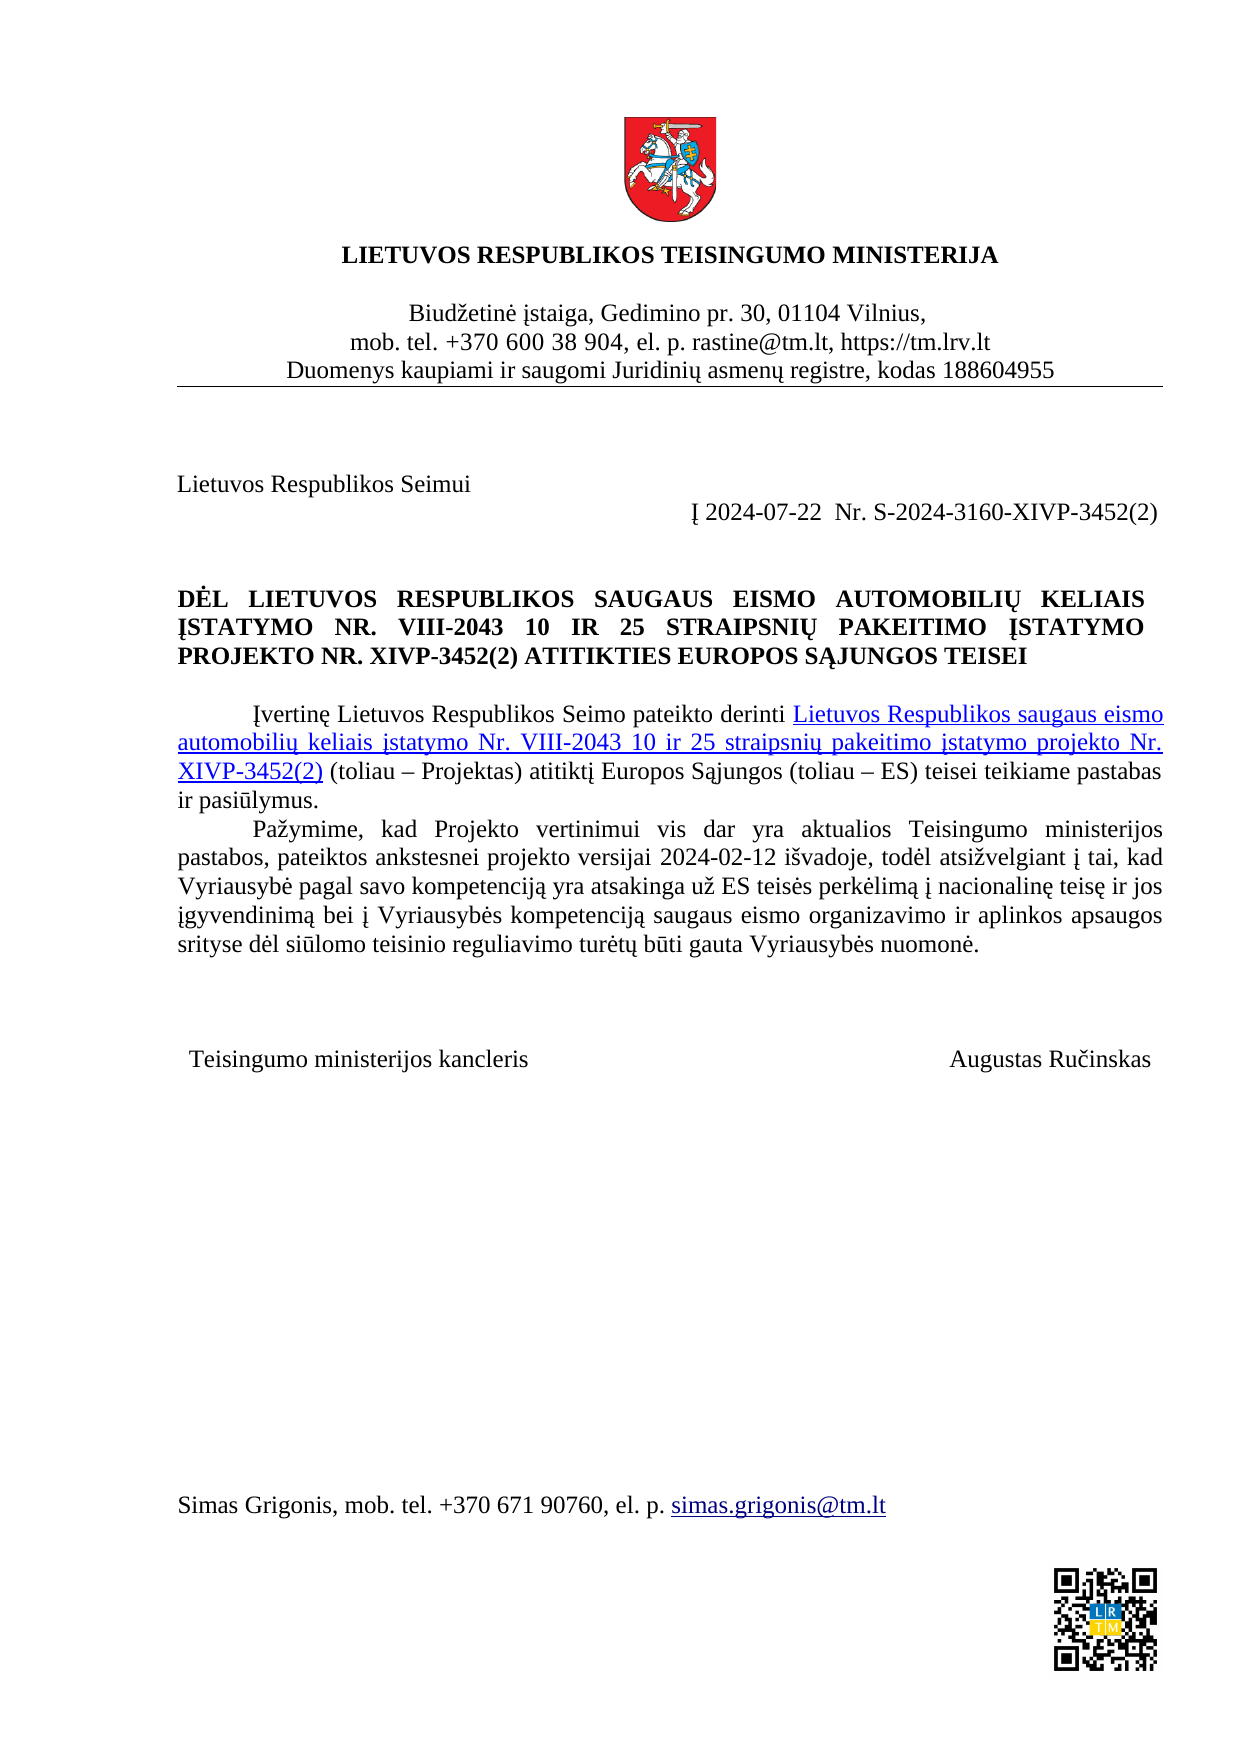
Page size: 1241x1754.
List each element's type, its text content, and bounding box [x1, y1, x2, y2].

table_header Augustas Ručinskas [738, 986, 1162, 1101]
text Dėl lietuvos respublikos Saugaus eismo automobilių keliais įstatymo Nr. VIII-2043 10 ir 25 straipsnių pakeitimo įstatymo projekto Nr. XIVP-3452(2) ATITIKTIES EUROPOS SĄJUNGOS TEISEI [177, 584, 1145, 670]
text Pažymime, kad Projekto vertinimui vis dar yra aktualios Teisingumo ministerijos pastabos, pateiktos ankstesnei projekto versijai 2024-02-12 išvadoje, todėl atsižvelgiant į tai, kad Vyriausybė pagal savo kompetenciją yra atsakinga už ES teisės perkėlimą į nacionalinę teisę ir jos įgyvendinimą bei į Vyriausybės kompetenciją saugaus eismo organizavimo ir aplinkos apsaugos srityse dėl siūlomo teisinio reguliavimo turėtų būti gauta Vyriausybės nuomonė. [177, 814, 1163, 957]
text XIVP-3452(2) (toliau – Projektas) atitiktį Europos Sąjungos (toliau – ES) teisei teikiame pastabas ir pasiūlymus. [177, 753, 1163, 814]
table_header Į 2024-07-22 Nr. S-2024-3160-XIVP-3452(2) [679, 469, 1196, 526]
table_header Lietuvos Respublikos Seimui [165, 469, 679, 526]
text Simas Grigonis, mob. tel. +370 671 90760, el. p. simas.grigonis@tm.lt [177, 1491, 1163, 1519]
table_header Teisingumo ministerijos kancleris [177, 986, 738, 1101]
text Įvertinę Lietuvos Respublikos Seimo pateikto derinti Lietuvos Respublikos saugaus eismo automobilių keliais įstatymo Nr. VIII-2043 10 ir 25 straipsnių pakeitimo įstatymo projekto Nr. [177, 699, 1163, 752]
